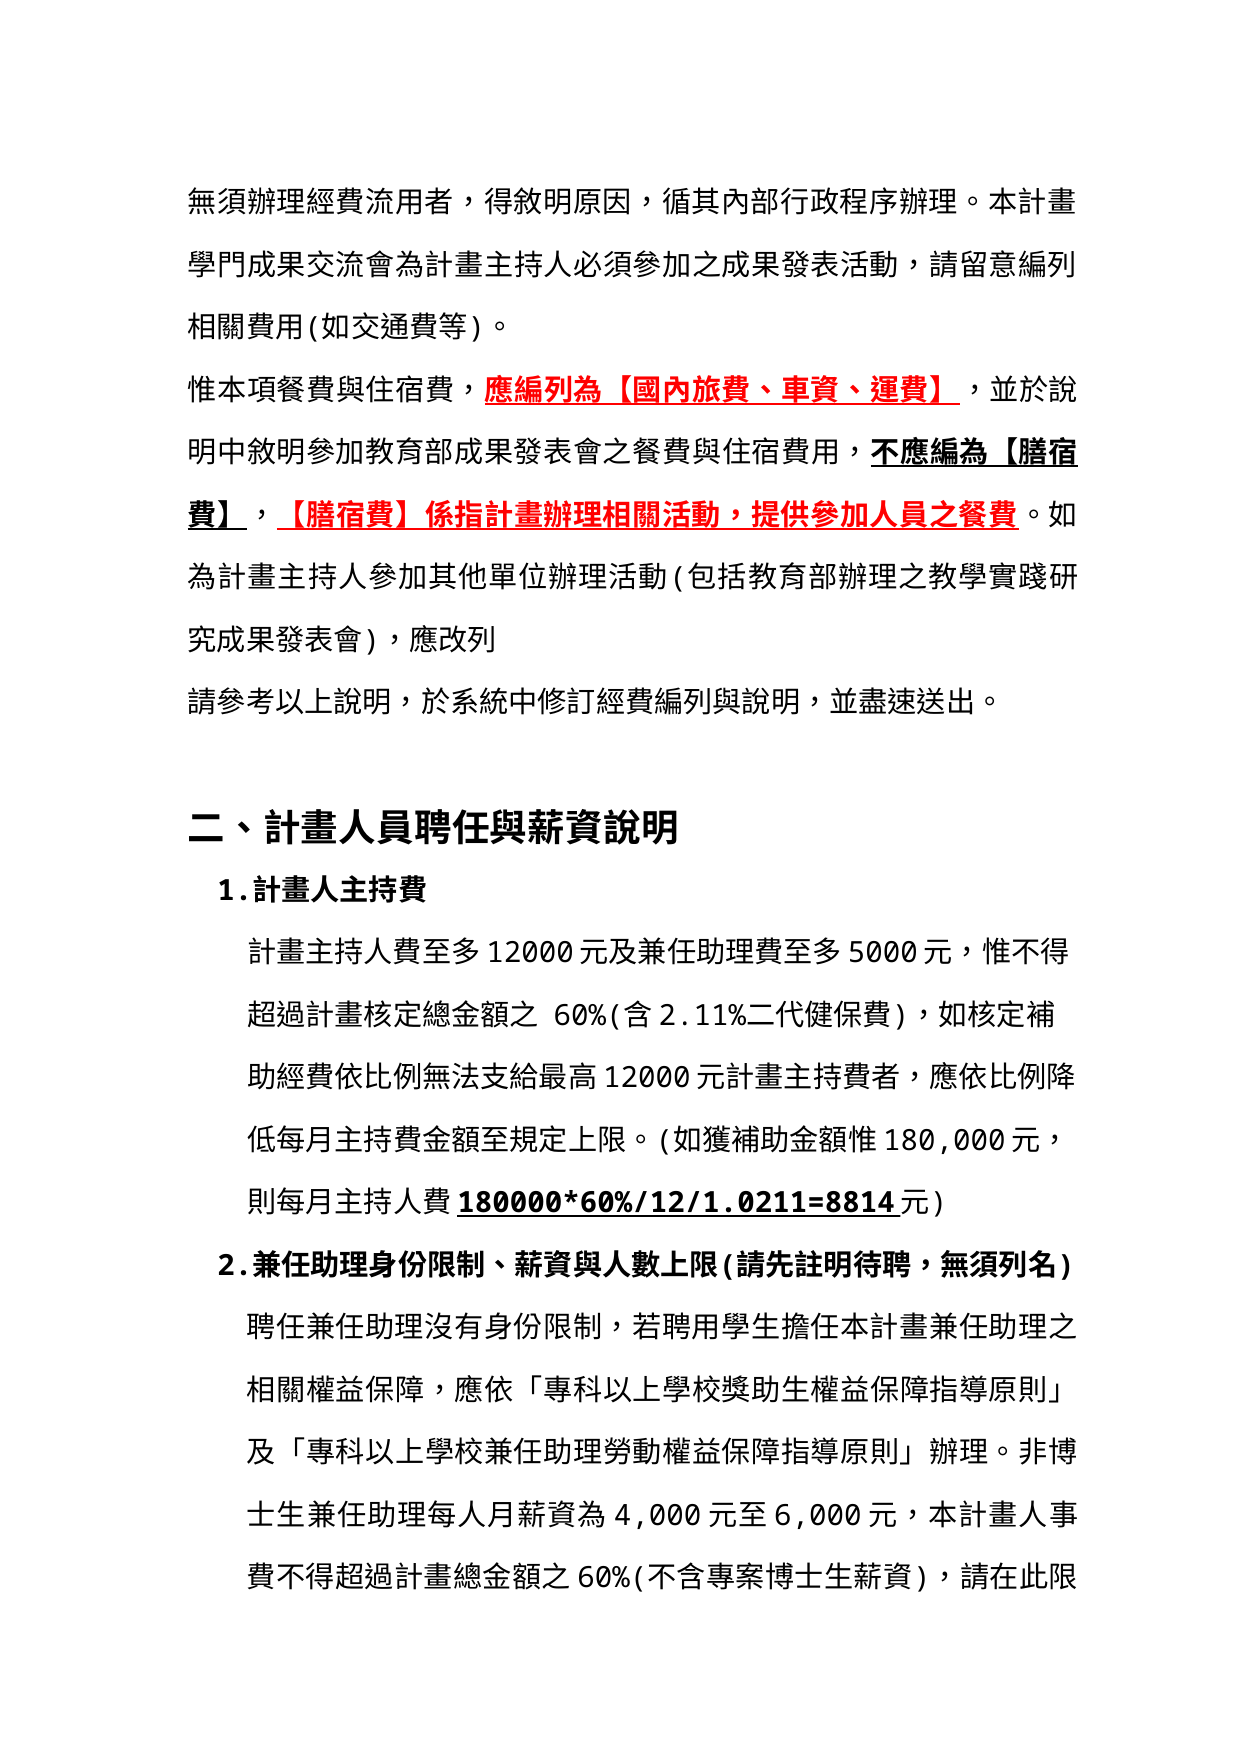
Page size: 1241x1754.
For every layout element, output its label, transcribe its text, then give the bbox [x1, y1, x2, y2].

text 1.計畫人主持費 [187, 846, 1078, 908]
text 二、計畫人員聘任與薪資說明 [187, 783, 1009, 846]
text 惟本項餐費與住宿費，應編列為【國內旅費、車資、運費】，並於說明中敘明參加教育部成果發表會之餐費與住宿費用，不應編為【膳宿費】，【膳宿費】係指計畫辦理相關活動，提供參加人員之餐費。如為計畫主持人參加其他單位辦理活動(包括教育部辦理之教學實踐研究成果發表會)，應改列 [187, 346, 1078, 658]
text 2.兼任助理身份限制、薪資與人數上限(請先註明待聘，無須列名) [187, 1221, 1078, 1283]
text 無須辦理經費流用者，得敘明原因，循其內部行政程序辦理。本計畫學門成果交流會為計畫主持人必須參加之成果發表活動，請留意編列相關費用(如交通費等)。 [187, 158, 1078, 346]
text 請參考以上說明，於系統中修訂經費編列與說明，並盡速送出。 [187, 658, 1078, 721]
list 計畫主持人費至多12000元及兼任助理費至多5000元，惟不得超過計畫核定總金額之 60%(含2.11%二代健保費)，如核定補助經費依比例無法支給最高12000元計畫主持費者，應依比例降低每月主持費金額至規定上限。(如獲補助金額惟180,000元，則每月主持人費180000*60%/12/1.0211=8814元) [247, 908, 1078, 1221]
text 聘任兼任助理沒有身份限制，若聘用學生擔任本計畫兼任助理之相關權益保障，應依「專科以上學校獎助生權益保障指導原則」及「專科以上學校兼任助理勞動權益保障指導原則」辦理。非博士生兼任助理每人月薪資為4,000元至6,000元，本計畫人事費不得超過計畫總金額之60%(不含專案博士生薪資)，請在此限 [246, 1283, 1078, 1596]
